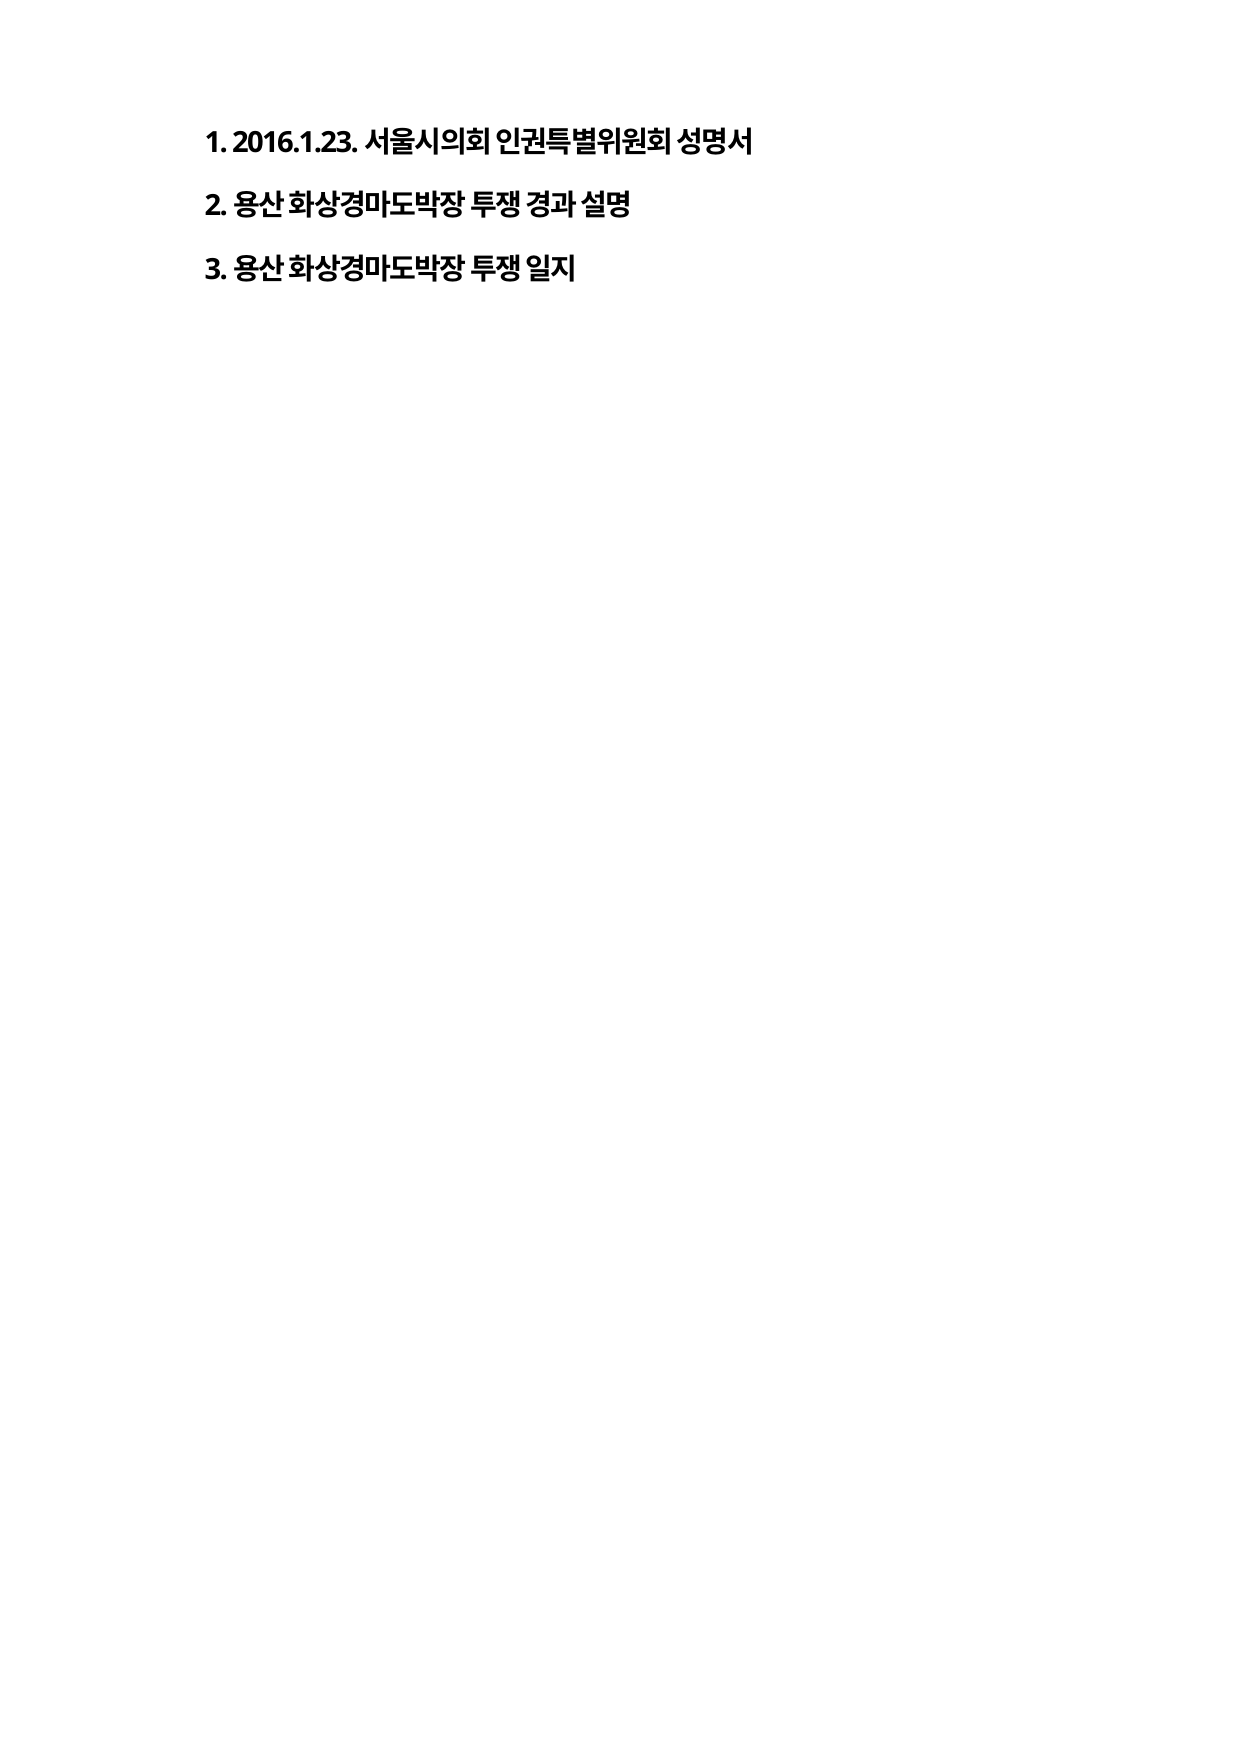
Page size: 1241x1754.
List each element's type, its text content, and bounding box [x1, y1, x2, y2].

text 1. 2016.1.23. 서울시의회 인권특별위원회 성명서 [204, 118, 1063, 161]
text 3. 용산 화상경마도박장 투쟁 일지 [204, 245, 1063, 288]
text 2. 용산 화상경마도박장 투쟁 경과 설명 [204, 182, 1063, 224]
